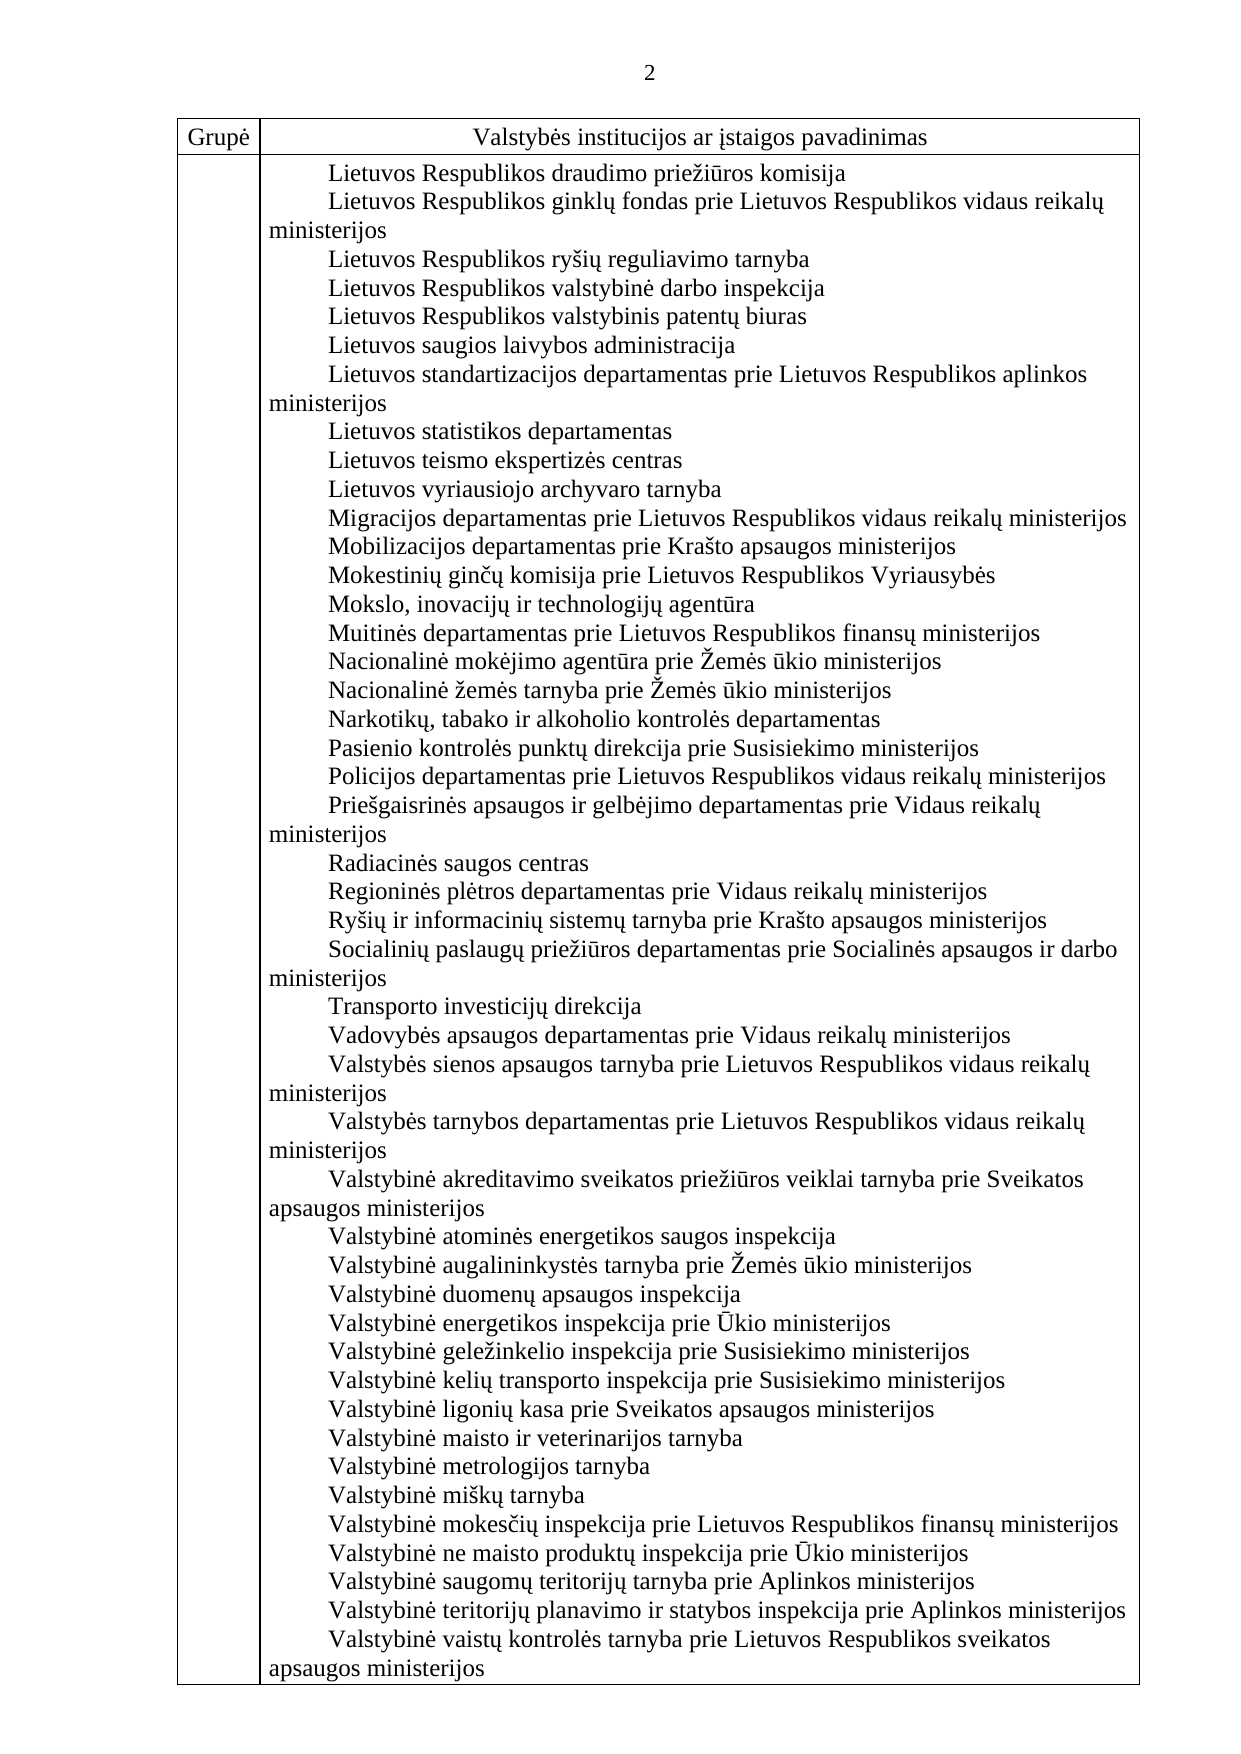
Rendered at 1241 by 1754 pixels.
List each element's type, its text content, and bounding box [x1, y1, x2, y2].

table_cell [178, 155, 259, 1684]
table_header Valstybės institucijos ar įstaigos pavadinimas [261, 119, 1139, 154]
table_cell Lietuvos Respublikos draudimo priežiūros komisija Lietuvos Respublikos ginklų fondas prie Lietuvos Respublikos vidaus reikalų ministerijos Lietuvos Respublikos ryšių reguliavimo tarnyba Lietuvos Respublikos valstybinė darbo inspekcija Lietuvos Respublikos valstybinis patentų biuras Lietuvos saugios laivybos administracija Lietuvos standartizacijos departamentas prie Lietuvos Respublikos aplinkos ministerijos Lietuvos statistikos departamentas Lietuvos teismo ekspertizės centras Lietuvos vyriausiojo archyvaro tarnyba Migracijos departamentas prie Lietuvos Respublikos vidaus reikalų ministerijos Mobilizacijos departamentas prie Krašto apsaugos ministerijos Mokestinių ginčų komisija prie Lietuvos Respublikos Vyriausybės Mokslo, inovacijų ir technologijų agentūra Muitinės departamentas prie Lietuvos Respublikos finansų ministerijos Nacionalinė mokėjimo agentūra prie Žemės ūkio ministerijos Nacionalinė žemės tarnyba prie Žemės ūkio ministerijos Narkotikų, tabako ir alkoholio kontrolės departamentas Pasienio kontrolės punktų direkcija prie Susisiekimo ministerijos Policijos departamentas prie Lietuvos Respublikos vidaus reikalų ministerijos Priešgaisrinės apsaugos ir gelbėjimo departamentas prie Vidaus reikalų ministerijos Radiacinės saugos centras Regioninės plėtros departamentas prie Vidaus reikalų ministerijos Ryšių ir informacinių sistemų tarnyba prie Krašto apsaugos ministerijos Socialinių paslaugų priežiūros departamentas prie Socialinės apsaugos ir darbo ministerijos Transporto investicijų direkcija Vadovybės apsaugos departamentas prie Vidaus reikalų ministerijos Valstybės sienos apsaugos tarnyba prie Lietuvos Respublikos vidaus reikalų ministerijos Valstybės tarnybos departamentas prie Lietuvos Respublikos vidaus reikalų ministerijos Valstybinė akreditavimo sveikatos priežiūros veiklai tarnyba prie Sveikatos apsaugos ministerijos Valstybinė atominės energetikos saugos inspekcija Valstybinė augalininkystės tarnyba prie Žemės ūkio ministerijos Valstybinė duomenų apsaugos inspekcija Valstybinė energetikos inspekcija prie Ūkio ministerijos Valstybinė geležinkelio inspekcija prie Susisiekimo ministerijos Valstybinė kelių transporto inspekcija prie Susisiekimo ministerijos Valstybinė ligonių kasa prie Sveikatos apsaugos ministerijos Valstybinė maisto ir veterinarijos tarnyba Valstybinė metrologijos tarnyba Valstybinė miškų tarnyba Valstybinė mokesčių inspekcija prie Lietuvos Respublikos finansų ministerijos Valstybinė ne maisto produktų inspekcija prie Ūkio ministerijos Valstybinė saugomų teritorijų tarnyba prie Aplinkos ministerijos Valstybinė teritorijų planavimo ir statybos inspekcija prie Aplinkos ministerijos Valstybinė vaistų kontrolės tarnyba prie Lietuvos Respublikos sveikatos apsaugos ministerijos [261, 155, 1139, 1684]
table_header Grupė [178, 119, 259, 154]
